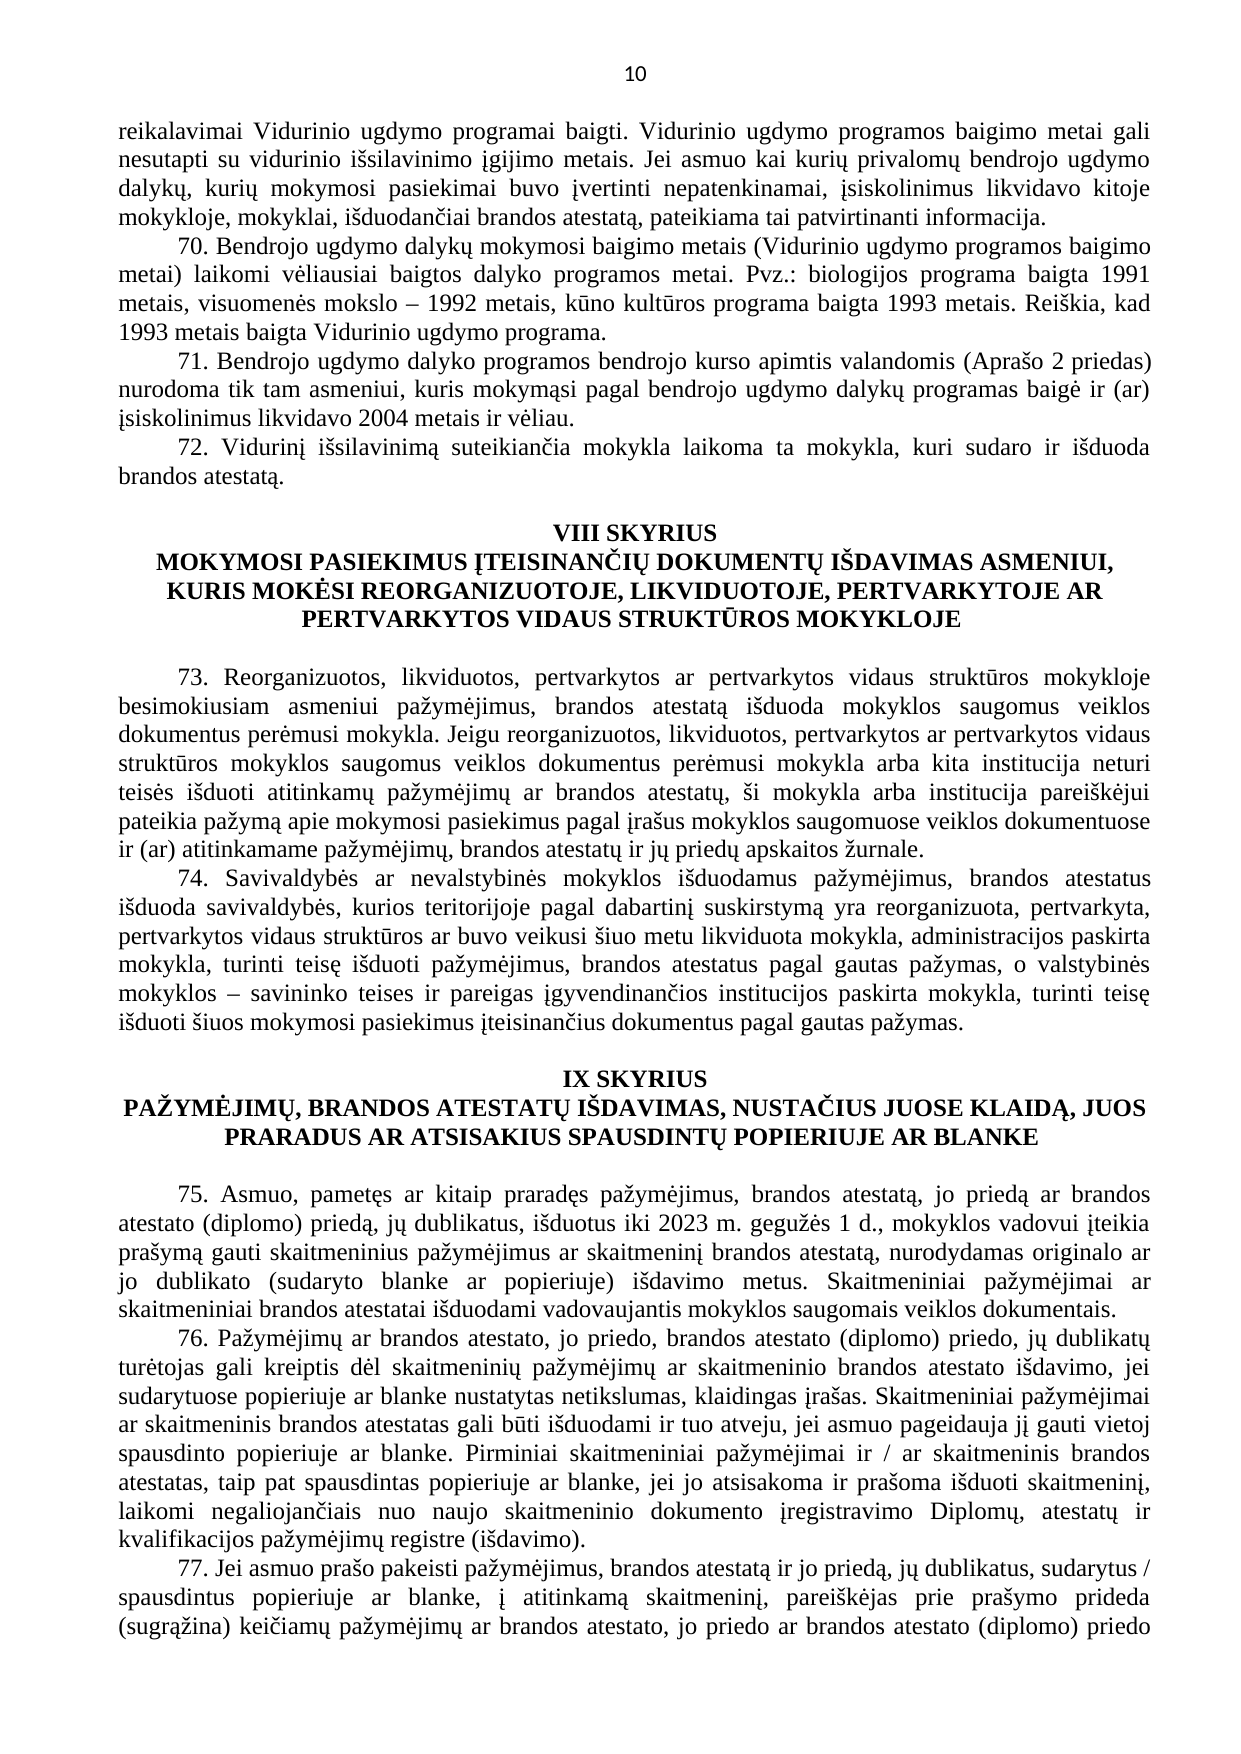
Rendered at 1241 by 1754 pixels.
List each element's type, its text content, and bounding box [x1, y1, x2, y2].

text 77. Jei asmuo prašo pakeisti pažymėjimus, brandos atestatą ir jo priedą, jų dublikatus, sudarytus / spausdintus popieriuje ar blanke, į atitinkamą skaitmeninį, pareiškėjas prie prašymo prideda (sugrąžina) keičiamų pažymėjimų ar brandos atestato, jo priedo ar brandos atestato (diplomo) priedo [118, 1553, 1152, 1639]
text PAŽYMĖJIMŲ, BRANDOS ATESTATŲ IŠDAVIMAS, NUSTAČIUS JUOSE KLAIDĄ, JUOS PRARADUS AR ATSISAKIUS SPAUSDINTŲ POPIERIUJE AR BLANKE [118, 1093, 1152, 1151]
text 76. Pažymėjimų ar brandos atestato, jo priedo, brandos atestato (diplomo) priedo, jų dublikatų turėtojas gali kreiptis dėl skaitmeninių pažymėjimų ar skaitmeninio brandos atestato išdavimo, jei sudarytuose popieriuje ar blanke nustatytas netikslumas, klaidingas įrašas. Skaitmeniniai pažymėjimai ar skaitmeninis brandos atestatas gali būti išduodami ir tuo atveju, jei asmuo pageidauja jį gauti vietoj spausdinto popieriuje ar blanke. Pirminiai skaitmeniniai pažymėjimai ir / ar skaitmeninis brandos atestatas, taip pat spausdintas popieriuje ar blanke, jei jo atsisakoma ir prašoma išduoti skaitmeninį, laikomi negaliojančiais nuo naujo skaitmeninio dokumento įregistravimo Diplomų, atestatų ir kvalifikacijos pažymėjimų registre (išdavimo). [118, 1323, 1152, 1553]
text 72. Vidurinį išsilavinimą suteikiančia mokykla laikoma ta mokykla, kuri sudaro ir išduoda brandos atestatą. [118, 432, 1152, 489]
text 71. Bendrojo ugdymo dalyko programos bendrojo kurso apimtis valandomis (Aprašo 2 priedas) nurodoma tik tam asmeniui, kuris mokymąsi pagal bendrojo ugdymo dalykų programas baigė ir (ar) įsiskolinimus likvidavo 2004 metais ir vėliau. [118, 346, 1152, 432]
text 75. Asmuo, pametęs ar kitaip praradęs pažymėjimus, brandos atestatą, jo priedą ar brandos atestato (diplomo) priedą, jų dublikatus, išduotus iki 2023 m. gegužės 1 d., mokyklos vadovui įteikia prašymą gauti skaitmeninius pažymėjimus ar skaitmeninį brandos atestatą, nurodydamas originalo ar jo dublikato (sudaryto blanke ar popieriuje) išdavimo metus. Skaitmeniniai pažymėjimai ar skaitmeniniai brandos atestatai išduodami vadovaujantis mokyklos saugomais veiklos dokumentais. [118, 1179, 1152, 1323]
text IX SKYRIUS [118, 1064, 1152, 1093]
text 73. Reorganizuotos, likviduotos, pertvarkytos ar pertvarkytos vidaus struktūros mokykloje besimokiusiam asmeniui pažymėjimus, brandos atestatą išduoda mokyklos saugomus veiklos dokumentus perėmusi mokykla. Jeigu reorganizuotos, likviduotos, pertvarkytos ar pertvarkytos vidaus struktūros mokyklos saugomus veiklos dokumentus perėmusi mokykla arba kita institucija neturi teisės išduoti atitinkamų pažymėjimų ar brandos atestatų, ši mokykla arba institucija pareiškėjui pateikia pažymą apie mokymosi pasiekimus pagal įrašus mokyklos saugomuose veiklos dokumentuose ir (ar) atitinkamame pažymėjimų, brandos atestatų ir jų priedų apskaitos žurnale. [118, 662, 1152, 863]
text reikalavimai Vidurinio ugdymo programai baigti. Vidurinio ugdymo programos baigimo metai gali nesutapti su vidurinio išsilavinimo įgijimo metais. Jei asmuo kai kurių privalomų bendrojo ugdymo dalykų, kurių mokymosi pasiekimai buvo įvertinti nepatenkinamai, įsiskolinimus likvidavo kitoje mokykloje, mokyklai, išduodančiai brandos atestatą, pateikiama tai patvirtinanti informacija. [118, 116, 1152, 231]
text 70. Bendrojo ugdymo dalykų mokymosi baigimo metais (Vidurinio ugdymo programos baigimo metai) laikomi vėliausiai baigtos dalyko programos metai. Pvz.: biologijos programa baigta 1991 metais, visuomenės mokslo – 1992 metais, kūno kultūros programa baigta 1993 metais. Reiškia, kad 1993 metais baigta Vidurinio ugdymo programa. [118, 231, 1152, 346]
text MOKYMOSI PASIEKIMUS ĮTEISINANČIŲ DOKUMENTŲ IŠDAVIMAS ASMENIUI, KURIS MOKĖSI REORGANIZUOTOJE, LIKVIDUOTOJE, PERTVARKYTOJE AR PERTVARKYTOS VIDAUS STRUKTŪROS MOKYKLOJE [118, 547, 1152, 633]
text 74. Savivaldybės ar nevalstybinės mokyklos išduodamus pažymėjimus, brandos atestatus išduoda savivaldybės, kurios teritorijoje pagal dabartinį suskirstymą yra reorganizuota, pertvarkyta, pertvarkytos vidaus struktūros ar buvo veikusi šiuo metu likviduota mokykla, administracijos paskirta mokykla, turinti teisę išduoti pažymėjimus, brandos atestatus pagal gautas pažymas, o valstybinės mokyklos – savininko teises ir pareigas įgyvendinančios institucijos paskirta mokykla, turinti teisę išduoti šiuos mokymosi pasiekimus įteisinančius dokumentus pagal gautas pažymas. [118, 863, 1152, 1036]
text VIII SKYRIUS [118, 518, 1152, 547]
